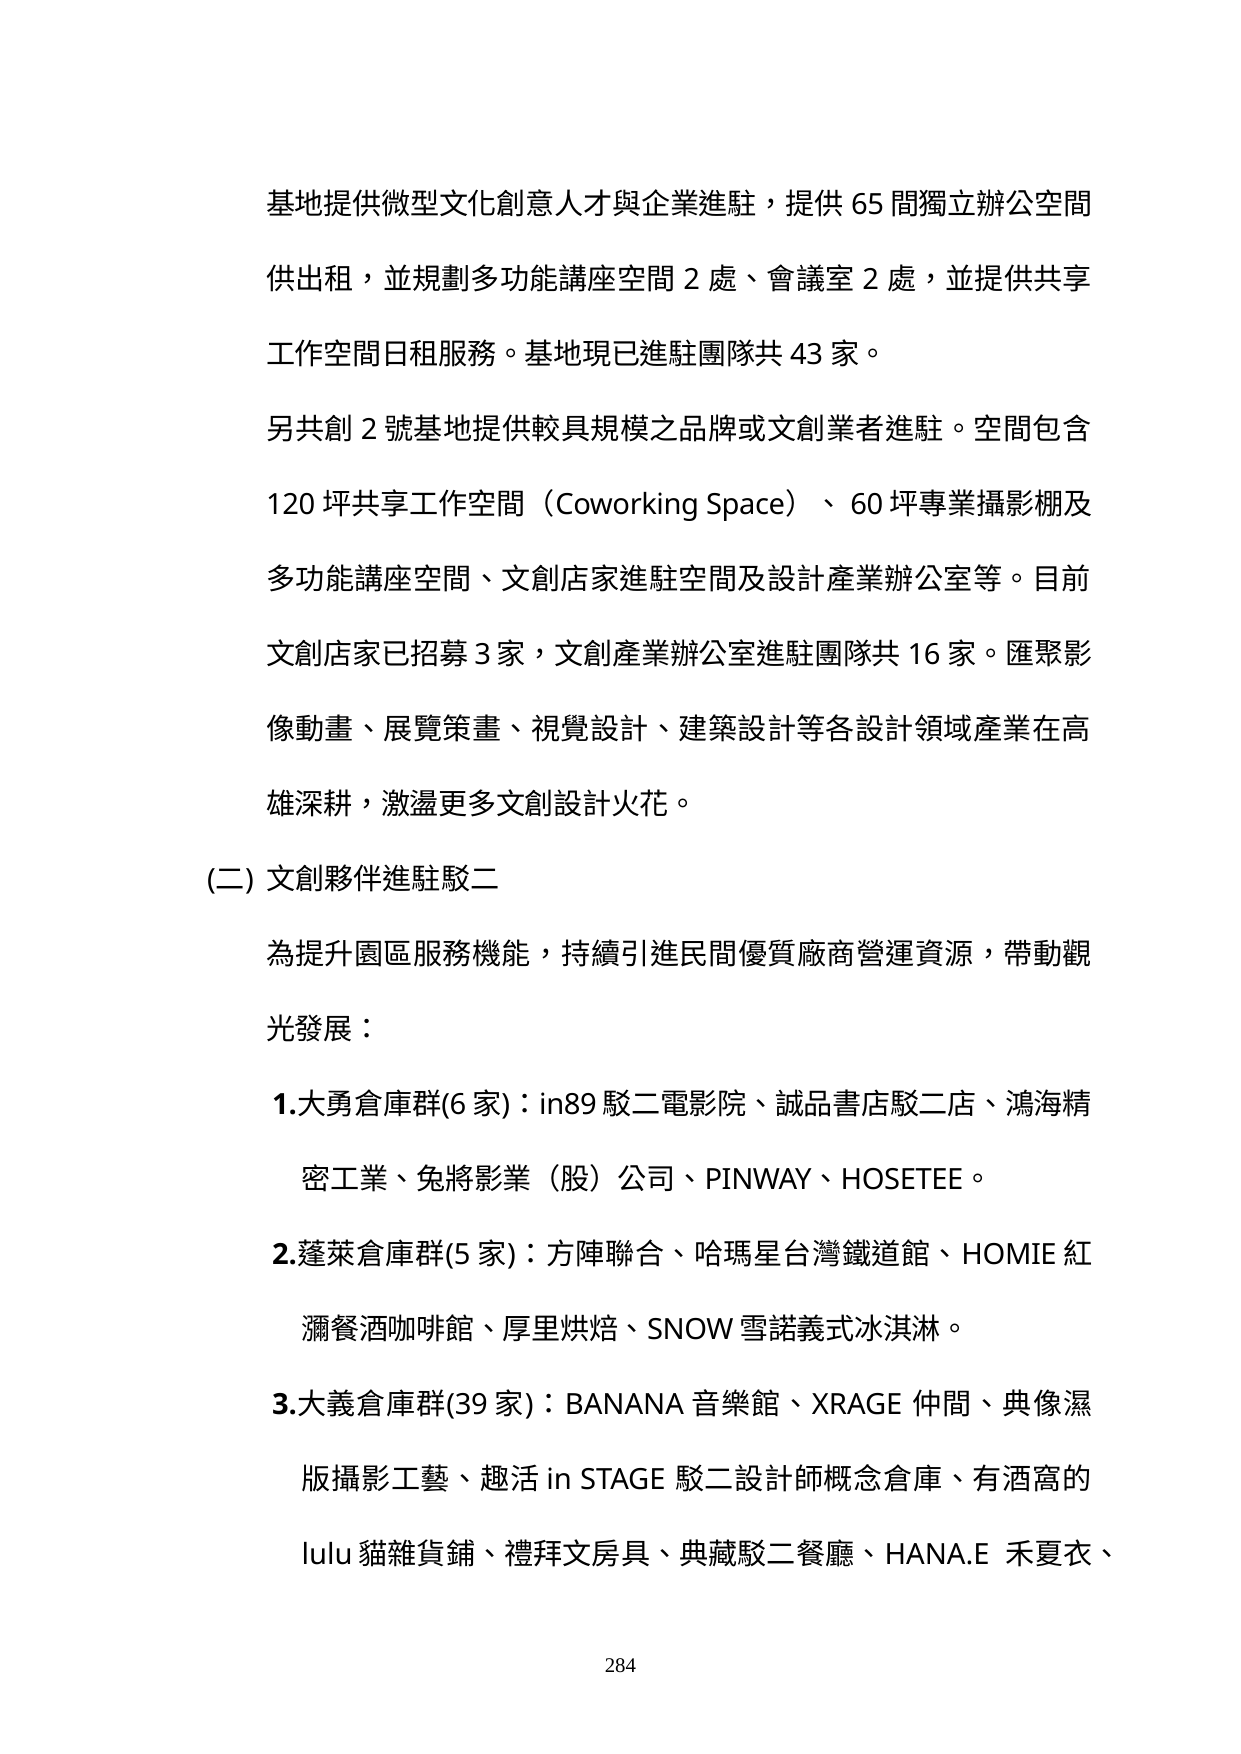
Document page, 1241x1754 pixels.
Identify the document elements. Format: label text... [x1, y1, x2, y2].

text 基地提供微型文化創意人才與企業進駐，提供65間獨立辦公空間供出租，並規劃多功能講座空間2 處、會議室 2 處，並提供共享工作空間日租服務。基地現已進駐團隊共 43 家。 [266, 164, 1092, 389]
list 大勇倉庫群(6家)：in89駁二電影院、誠品書店駁二店、鴻海精密工業、兔將影業（股）公司、PINWAY、HOSETEE。 [272, 1064, 1092, 1214]
list 蓬萊倉庫群(5家)：方陣聯合、哈瑪星台灣鐵道館、HOMIE紅瀰餐酒咖啡館、厚里烘焙、SNOW雪諾義式冰淇淋。 [272, 1214, 1092, 1364]
list 文創夥伴進駐駁二 [207, 839, 1092, 914]
text 為提升園區服務機能，持續引進民間優質廠商營運資源，帶動觀光發展： [266, 914, 1092, 1064]
list 大義倉庫群(39家)：BANANA音樂館、XRAGE 仲間、典像濕版攝影工藝、趣活in STAGE 駁二設計師概念倉庫、有酒窩的lulu貓雜貨鋪、禮拜文房具、典藏駁二餐廳、HANA.E 禾夏衣、THE D、Lab駁二、Wooderfl life木育森林、CLAYWAY銀黏土製造所、Yufang手作革物、SPPPP(文創商店)、自在染 isvara、山衣丁、快卡背包、泊•月白 生活茶感、繭裹子、森舍聚場、是曾相識(藝文酒吧)、派奇尼義式冰淇淋、夏天藝術車庫、原駁館、路人咖啡、島上花事、隨囍髮廊、NANO HERO手繪創作、VR體感劇院、言成金工坊、SEIC電動車、NOW & THEN by NYBC、LIVEWARE HOUSE、微熱山丘、細酌牛飲餐酒館、邁斯列日咖啡、Va.outdoor、KAWAS、高雄市政府海洋局。 [272, 1364, 1092, 1589]
text 另共創2號基地提供較具規模之品牌或文創業者進駐。空間包含 120 坪共享工作空間（Coworking Space）、 60坪專業攝影棚及多功能講座空間、文創店家進駐空間及設計產業辦公室等。目前文創店家已招募3家，文創產業辦公室進駐團隊共 16 家。匯聚影像動畫、展覽策畫、視覺設計、建築設計等各設計領域產業在高雄深耕，激盪更多文創設計火花。 [266, 389, 1092, 839]
